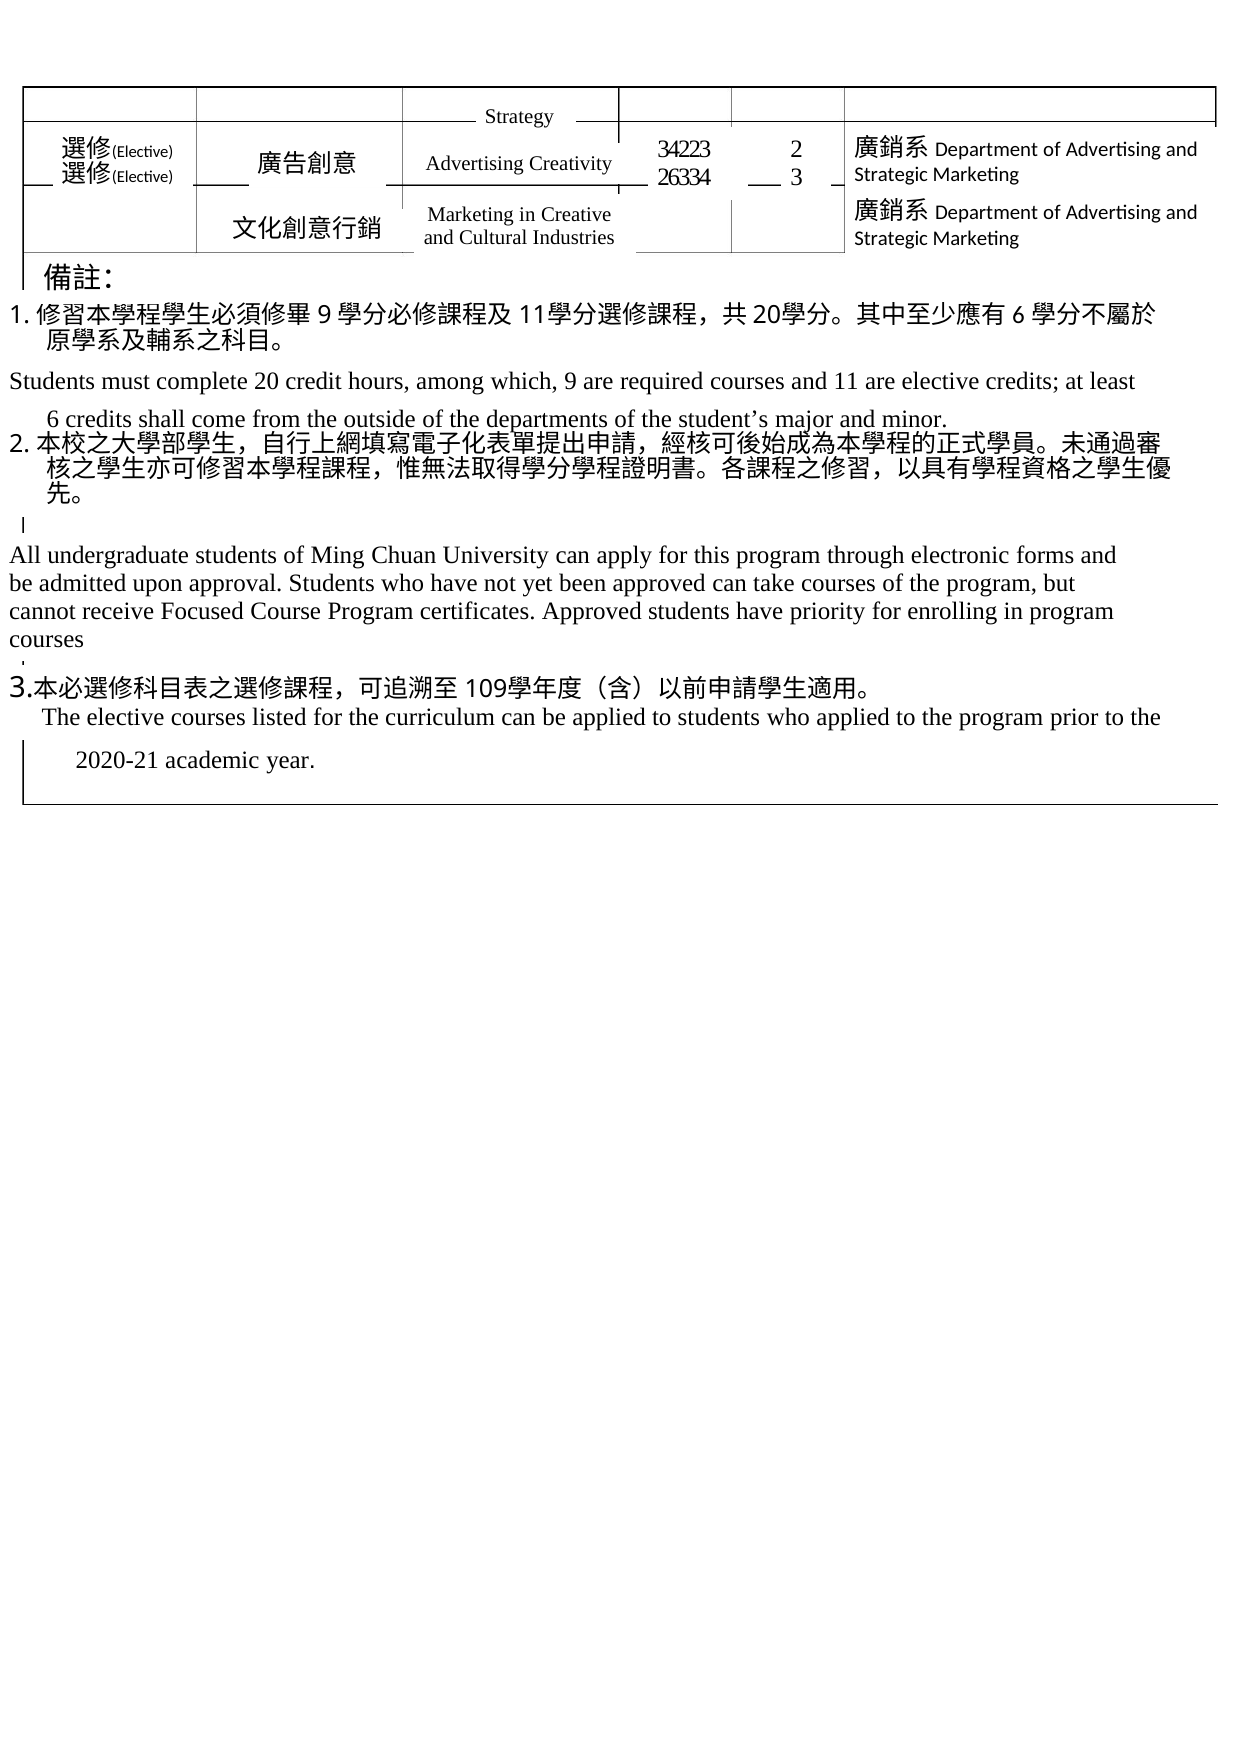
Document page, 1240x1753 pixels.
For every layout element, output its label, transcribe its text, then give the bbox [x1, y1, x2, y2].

picture [22, 517, 1218, 533]
text 文化創意行銷 [233, 218, 402, 243]
text All undergraduate students of Ming Chuan University can apply for this program through electronic forms and [9, 542, 1231, 569]
text 2020-21 academic year. [75, 746, 335, 774]
text 廣銷系 Department of Advertising and [854, 199, 1231, 225]
text 1. 修習本學程學生必須修畢 9學分必修課程及 11學分選修課程，共 20學分。其中至少應有 6 學分不屬於 [9, 299, 1231, 329]
text cannot receive Focused Course Program certificates. Approved students have priority for enrolling in program [9, 597, 1231, 625]
text 34223 [657, 135, 739, 163]
text 2. 本校之大學部學生，自行上網填寫電子化表單提出申請，經核可後始成為本學程的正式學員。未通過審 [9, 433, 1231, 458]
text The elective courses listed for the curriculum can be applied to students who applied to the program prior to the [41, 703, 1231, 731]
text 廣銷系 Department of Advertising and [854, 136, 1231, 161]
text 2 [790, 135, 822, 163]
text courses [9, 625, 1231, 653]
text 選修(Elective) [62, 162, 184, 187]
text 6 credits shall come from the outside of the departments of the student’s major and minor. [46, 405, 1231, 433]
picture [22, 661, 1218, 665]
text be admitted upon approval. Students who have not yet been approved can take courses of the program, but [9, 569, 1231, 597]
text and Cultural Industries [423, 226, 628, 249]
text Strategy [484, 105, 567, 128]
text Strategic Marketing [854, 161, 1231, 187]
text 核之學生亦可修習本學程課程，惟無法取得學分學程證明書。各課程之修習，以具有學程資格之學生優 [46, 458, 1231, 483]
picture [22, 740, 1218, 805]
text Strategic Marketing [854, 225, 1231, 250]
text Advertising Creativity [425, 152, 626, 175]
text 3 [790, 163, 822, 191]
text 原學系及輔系之科目。 [46, 329, 1231, 354]
picture [22, 86, 1218, 290]
text 3.本必選修科目表之選修課程，可追溯至 109學年度（含）以前申請學生適用。 [9, 674, 1231, 703]
text 備註： [43, 266, 157, 295]
text 26334 [657, 163, 739, 191]
text 廣告創意 [258, 152, 377, 177]
text Students must complete 20 credit hours, among which, 9 are required courses and 11 are elective credits; at least [9, 367, 1231, 395]
text 選修(Elective) [62, 137, 184, 162]
text Marketing in Creative [427, 203, 628, 226]
text 先。 [46, 483, 1231, 508]
